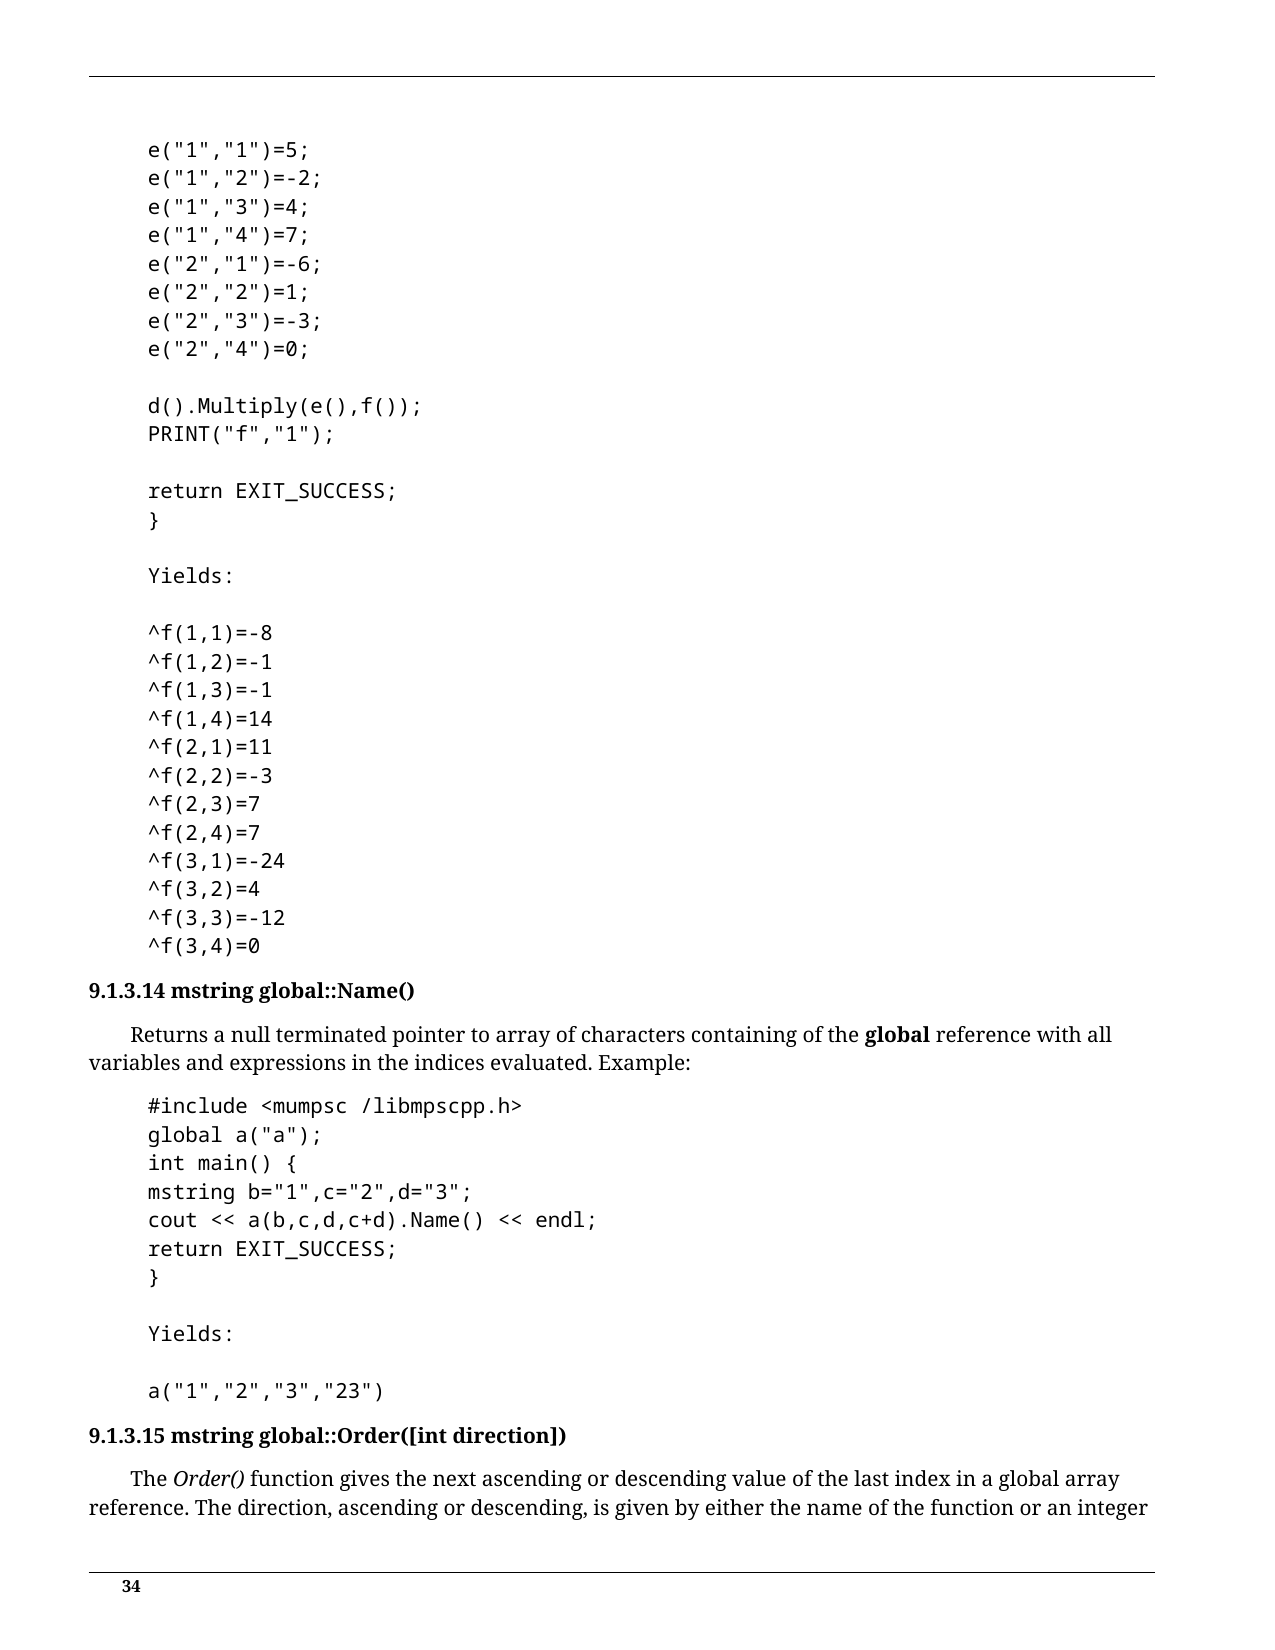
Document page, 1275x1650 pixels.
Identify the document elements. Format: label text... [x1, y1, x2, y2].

text Yields: [148, 1319, 1111, 1347]
text return EXIT_SUCCESS; [148, 476, 1111, 505]
text ^f(3,1)=-24 [148, 846, 1111, 874]
text a("1","2","3","23") [148, 1376, 1111, 1404]
text ^f(2,3)=7 [148, 789, 1111, 818]
text ^f(2,2)=-3 [148, 761, 1111, 789]
text cout << a(b,c,d,c+d).Name() << endl; [148, 1205, 1111, 1234]
text e("1","2")=-2; [148, 163, 1111, 192]
text #include <mumpsc /libmpscpp.h> [148, 1092, 1111, 1120]
text ^f(1,3)=-1 [148, 675, 1111, 704]
text int main() { [148, 1148, 1111, 1177]
text ^f(3,2)=4 [148, 874, 1111, 903]
text PRINT("f","1"); [148, 419, 1111, 448]
text e("2","1")=-6; [148, 249, 1111, 277]
text ^f(3,3)=-12 [148, 903, 1111, 931]
text e("1","3")=4; [148, 192, 1111, 220]
text ^f(1,2)=-1 [148, 647, 1111, 675]
text return EXIT_SUCCESS; [148, 1234, 1111, 1262]
text ^f(1,4)=14 [148, 704, 1111, 732]
subtitle mstring global::Order([int direction]) [88, 1421, 1170, 1449]
text e("1","1")=5; [148, 135, 1111, 163]
text e("2","2")=1; [148, 277, 1111, 306]
text e("1","4")=7; [148, 220, 1111, 249]
text mstring b="1",c="2",d="3"; [148, 1177, 1111, 1205]
text ^f(2,4)=7 [148, 818, 1111, 846]
text } [148, 1262, 1111, 1291]
text e("2","4")=0; [148, 334, 1111, 363]
text ^f(3,4)=0 [148, 931, 1111, 960]
text Returns a null terminated pointer to array of characters containing of the global reference with all variables and expressions in the indices evaluated. Example: [88, 1020, 1170, 1077]
text ^f(1,1)=-8 [148, 618, 1111, 647]
text The Order() function gives the next ascending or descending value of the last index in a global array reference. The direction, ascending or descending, is given by either the name of the function or an integer [88, 1464, 1170, 1521]
text global a("a"); [148, 1120, 1111, 1148]
text ^f(2,1)=11 [148, 732, 1111, 761]
text } [148, 505, 1111, 533]
text Yields: [148, 562, 1111, 590]
subtitle mstring global::Name() [88, 976, 1170, 1005]
text d().Multiply(e(),f()); [148, 391, 1111, 419]
text e("2","3")=-3; [148, 306, 1111, 334]
